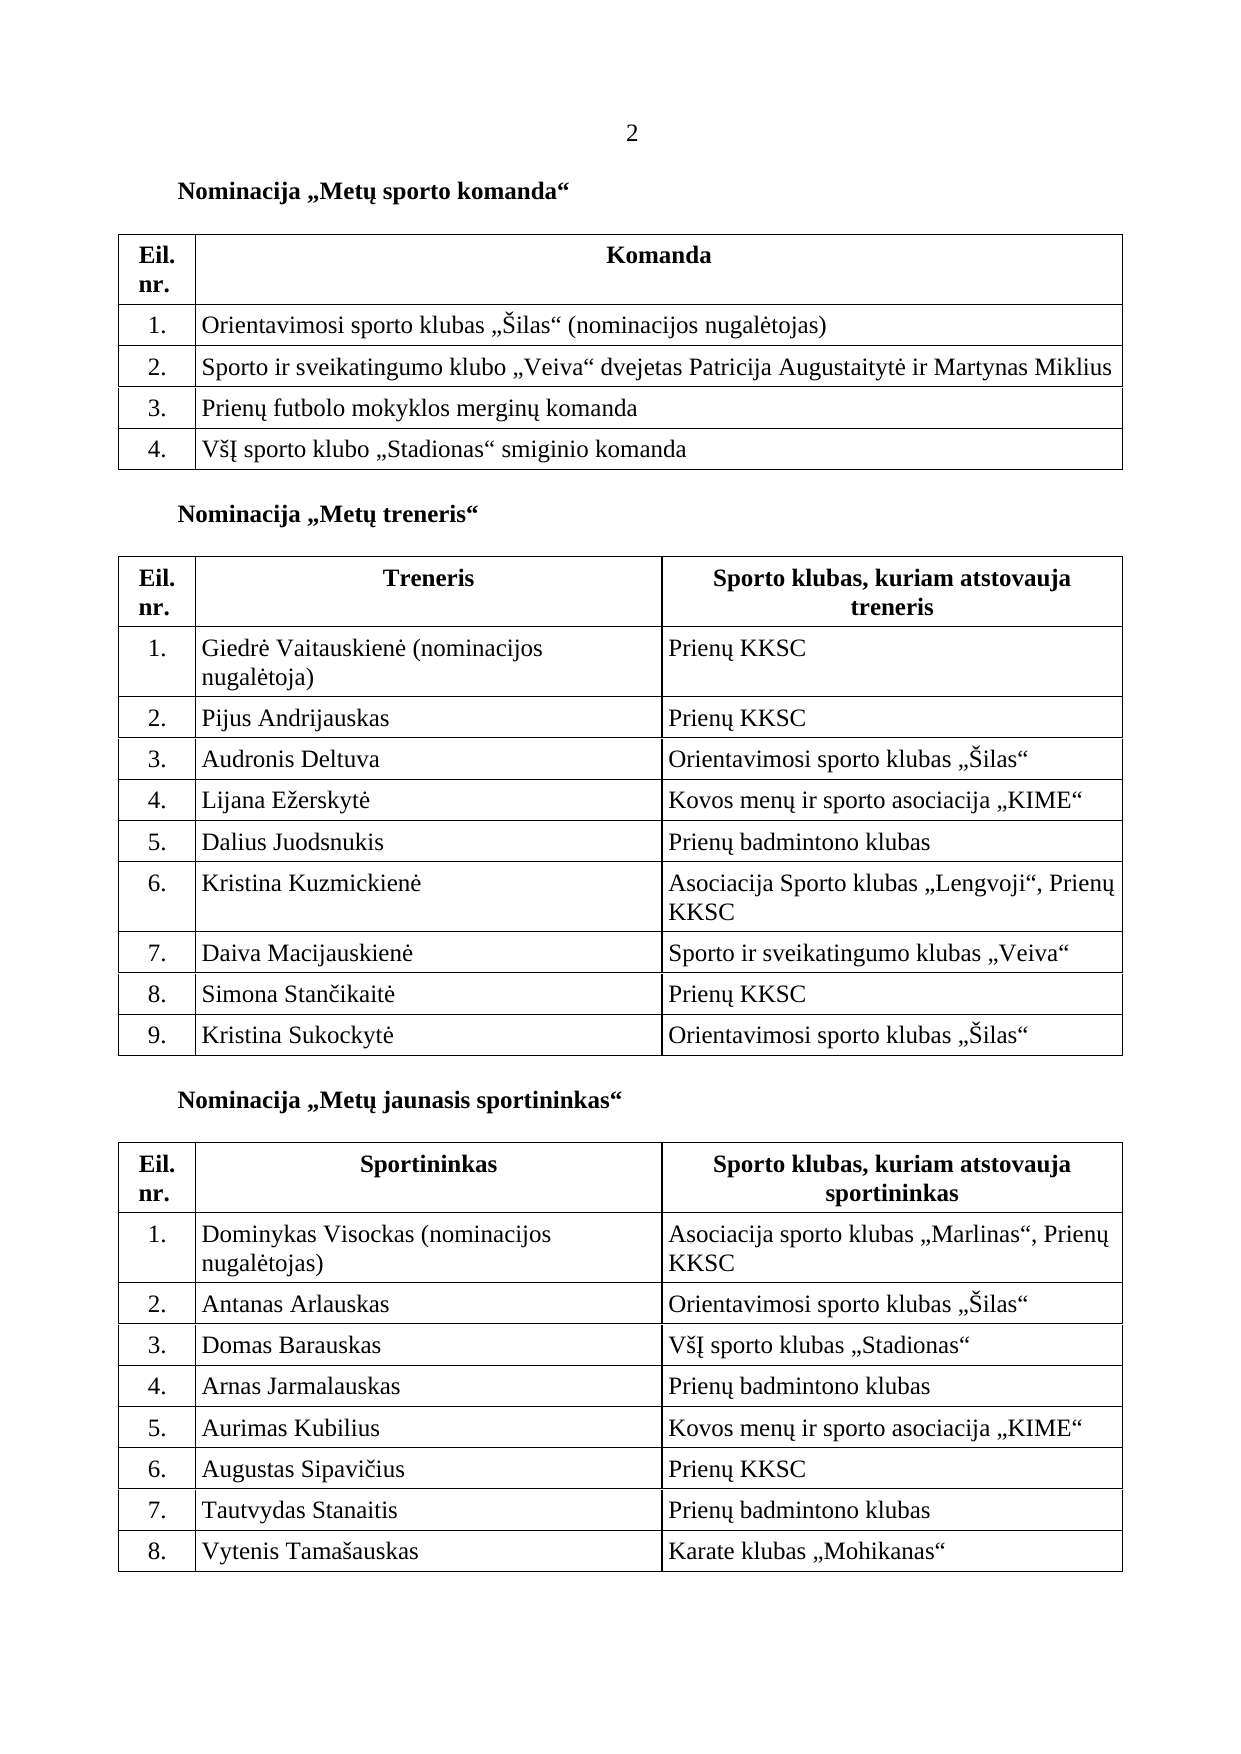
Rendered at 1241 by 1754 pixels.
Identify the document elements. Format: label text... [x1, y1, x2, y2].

table_cell 3. [119, 388, 195, 428]
table_cell Orientavimosi sporto klubas „Šilas“ (nominacijos nugalėtojas) [196, 305, 1122, 345]
table_cell Orientavimosi sporto klubas „Šilas“ [663, 1015, 1122, 1055]
table_cell 7. [119, 1490, 195, 1530]
table_cell 9. [119, 1015, 195, 1055]
table_cell Prienų KKSC [663, 974, 1122, 1014]
table_cell 8. [119, 974, 195, 1014]
table_cell 1. [119, 1213, 195, 1282]
table_cell Sporto ir sveikatingumo klubas „Veiva“ [663, 932, 1122, 972]
table_cell Audronis Deltuva [196, 739, 661, 779]
table_cell 2. [119, 1283, 195, 1323]
table_cell Tautvydas Stanaitis [196, 1490, 661, 1530]
table_cell 2. [119, 346, 195, 386]
text Nominacija „Metų sporto komanda“ [118, 176, 1146, 205]
table_cell Daiva Macijauskienė [196, 932, 661, 972]
table_cell Aurimas Kubilius [196, 1407, 661, 1447]
table_cell Dalius Juodsnukis [196, 821, 661, 861]
table_cell Vytenis Tamašauskas [196, 1531, 661, 1571]
table_cell 7. [119, 932, 195, 972]
table_cell 3. [119, 1325, 195, 1365]
table_cell Prienų badmintono klubas [663, 1490, 1122, 1530]
table_cell Lijana Ežerskytė [196, 780, 661, 820]
table_cell 3. [119, 739, 195, 779]
table_cell Domas Barauskas [196, 1325, 661, 1365]
table_cell Prienų KKSC [663, 1448, 1122, 1488]
table_header Sporto klubas, kuriam atstovauja treneris [663, 557, 1122, 626]
table_cell Giedrė Vaitauskienė (nominacijos nugalėtoja) [196, 627, 661, 696]
table_header Eil. nr. [119, 235, 195, 304]
table_cell 4. [119, 1366, 195, 1406]
table_cell Orientavimosi sporto klubas „Šilas“ [663, 1283, 1122, 1323]
table_cell Kristina Kuzmickienė [196, 862, 661, 931]
table_header Treneris [196, 557, 661, 626]
table_cell 6. [119, 862, 195, 931]
table_cell 4. [119, 780, 195, 820]
table_cell Prienų futbolo mokyklos merginų komanda [196, 388, 1122, 428]
table_cell Asociacija Sporto klubas „Lengvoji“, Prienų KKSC [663, 862, 1122, 931]
table_header Sporto klubas, kuriam atstovauja sportininkas [663, 1143, 1122, 1212]
table_cell 5. [119, 821, 195, 861]
table_cell Pijus Andrijauskas [196, 697, 661, 737]
table_cell 1. [119, 627, 195, 696]
table_header Eil. nr. [119, 557, 195, 626]
table_cell Orientavimosi sporto klubas „Šilas“ [663, 739, 1122, 779]
table_cell 1. [119, 305, 195, 345]
table_cell 5. [119, 1407, 195, 1447]
table_cell Kovos menų ir sporto asociacija „KIME“ [663, 780, 1122, 820]
table_cell 2. [119, 697, 195, 737]
table_header Sportininkas [196, 1143, 661, 1212]
text Nominacija „Metų treneris“ [118, 499, 1146, 527]
table_cell Antanas Arlauskas [196, 1283, 661, 1323]
table_cell Prienų KKSC [663, 627, 1122, 696]
table_cell Prienų badmintono klubas [663, 821, 1122, 861]
table_cell 4. [119, 429, 195, 469]
table_header Eil. nr. [119, 1143, 195, 1212]
table_cell Arnas Jarmalauskas [196, 1366, 661, 1406]
table_cell Simona Stančikaitė [196, 974, 661, 1014]
table_cell Augustas Sipavičius [196, 1448, 661, 1488]
table_cell 8. [119, 1531, 195, 1571]
table_cell Kovos menų ir sporto asociacija „KIME“ [663, 1407, 1122, 1447]
text Nominacija „Metų jaunasis sportininkas“ [118, 1085, 1146, 1113]
table_cell 6. [119, 1448, 195, 1488]
table_cell Asociacija sporto klubas „Marlinas“, Prienų KKSC [663, 1213, 1122, 1282]
table_cell Dominykas Visockas (nominacijos nugalėtojas) [196, 1213, 661, 1282]
table_cell VšĮ sporto klubas „Stadionas“ [663, 1325, 1122, 1365]
table_cell Kristina Sukockytė [196, 1015, 661, 1055]
table_cell Prienų badmintono klubas [663, 1366, 1122, 1406]
table_cell Sporto ir sveikatingumo klubo „Veiva“ dvejetas Patricija Augustaitytė ir Martynas Miklius [196, 346, 1122, 386]
table_cell VšĮ sporto klubo „Stadionas“ smiginio komanda [196, 429, 1122, 469]
table_cell Prienų KKSC [663, 697, 1122, 737]
table_header Komanda [196, 235, 1122, 304]
table_cell Karate klubas „Mohikanas“ [663, 1531, 1122, 1571]
